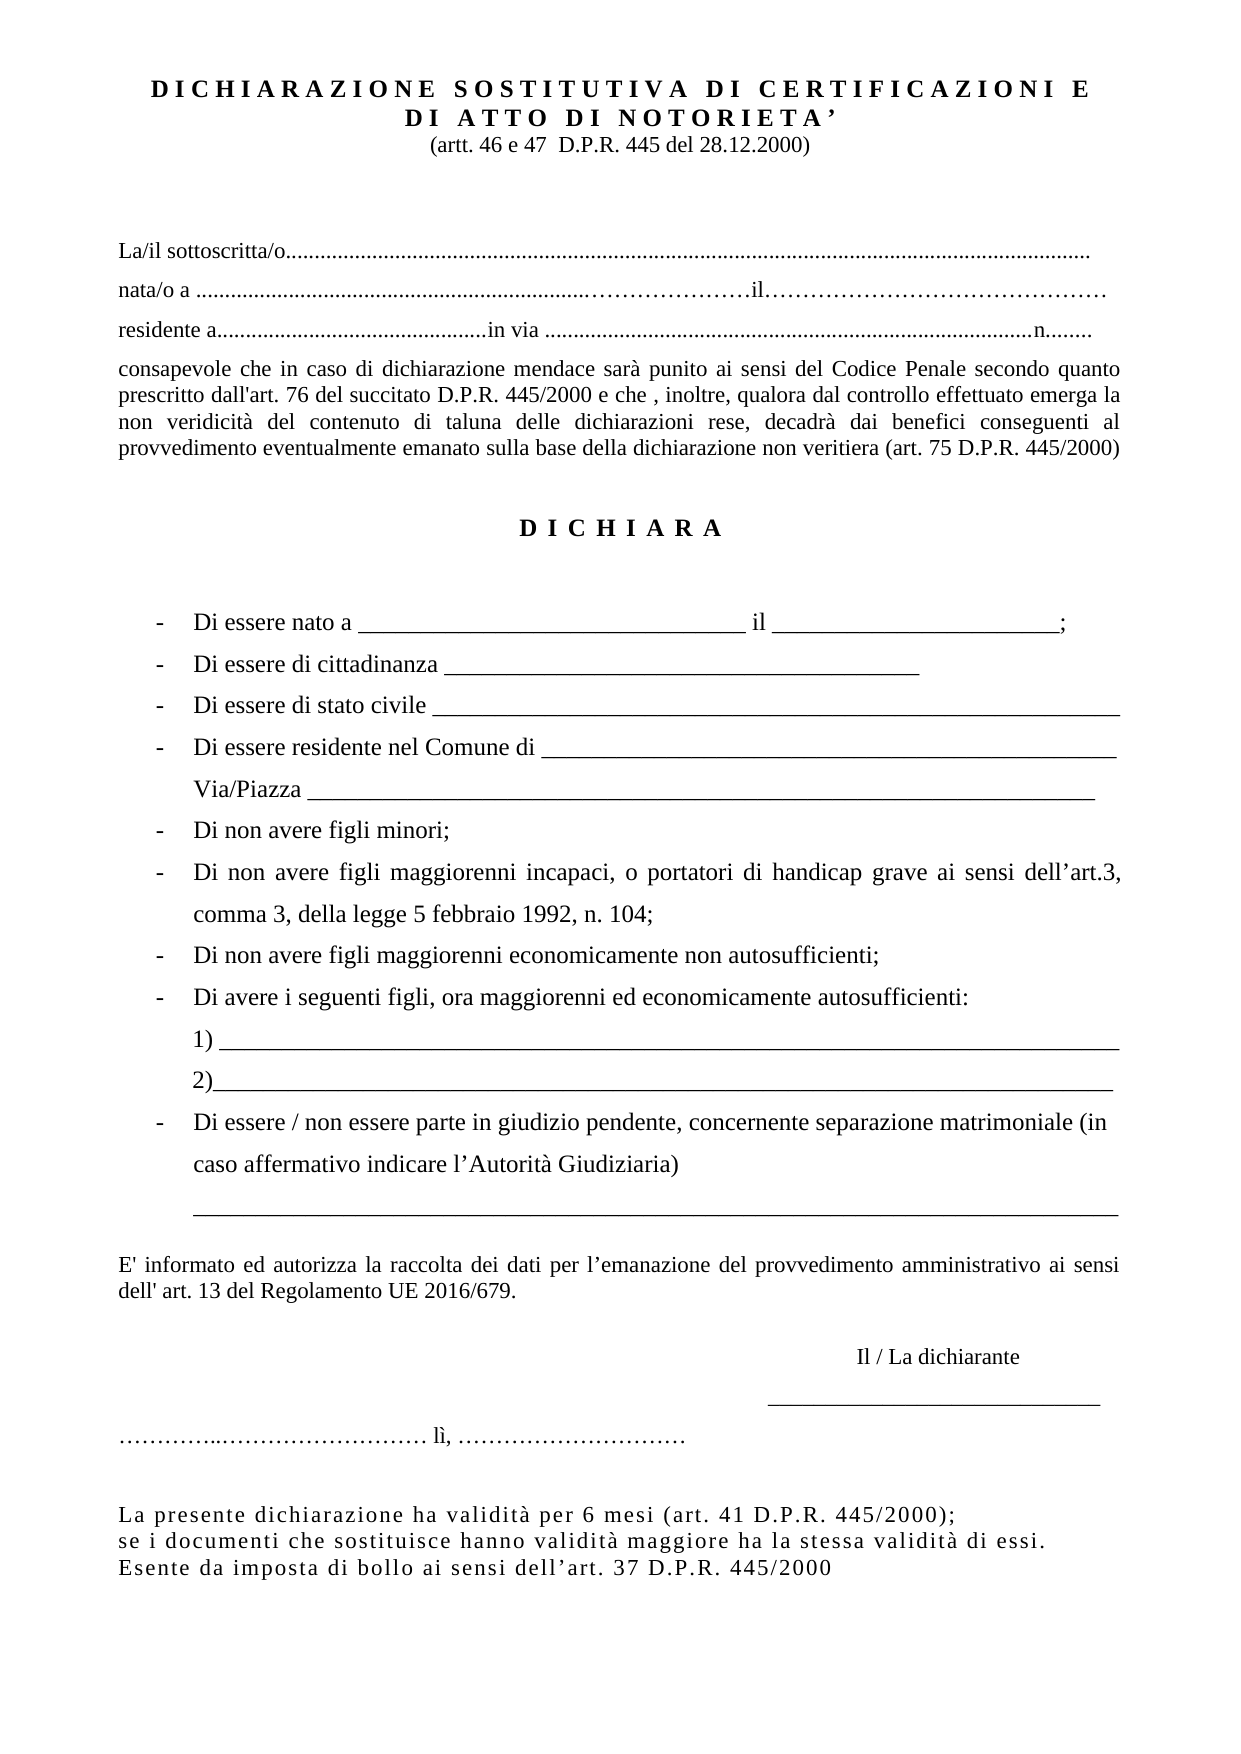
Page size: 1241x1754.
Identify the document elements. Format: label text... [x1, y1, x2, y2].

text Il / La dichiarante [118, 1343, 1122, 1369]
text La presente dichiarazione ha validità per 6 mesi (art. 41 D.P.R. 445/2000); [118, 1501, 1122, 1527]
text La/il sottoscritta/o [118, 237, 1122, 263]
text …………..……………………… lì, ………………………… [118, 1422, 1122, 1448]
list Di non avere figli maggiorenni incapaci, o portatori di handicap grave ai sensi dell’art.3, comma 3, della legge 5 febbraio 1992, n. 104; [156, 847, 1122, 930]
list Di non avere figli maggiorenni economicamente non autosufficienti; [156, 930, 1122, 972]
text DICHIARA [118, 513, 1122, 542]
text 1) ________________________________________________________________________ [156, 1014, 1122, 1055]
text consapevole che in caso di dichiarazione mendace sarà punito ai sensi del Codice Penale secondo quanto prescritto dall'art. 76 del succitato D.P.R. 445/2000 e che , inoltre, qualora dal controllo effettuato emerga la non veridicità del contenuto di taluna delle dichiarazioni rese, decadrà dai benefici conseguenti al provvedimento eventualmente emanato sulla base della dichiarazione non veritiera (art. 75 D.P.R. 445/2000) [118, 355, 1122, 487]
text DICHIARAZIONE SOSTITUTIVA DI CERTIFICAZIONI E DI ATTO DI NOTORIETA’ [118, 74, 1122, 131]
list Di essere nato a _______________________________ il _______________________; [156, 597, 1122, 639]
text 2)________________________________________________________________________ [156, 1055, 1122, 1097]
text nata/o a …………………il……………………………………… [118, 276, 1122, 302]
text se i documenti che sostituisce hanno validità maggiore ha la stessa validità di essi. [118, 1527, 1122, 1554]
list Di essere / non essere parte in giudizio pendente, concernente separazione matrimoniale (in caso affermativo indicare l’Autorità Giudiziaria) __________________________________________________________________________ [156, 1097, 1122, 1222]
text (artt. 46 e 47 D.P.R. 445 del 28.12.2000) [118, 131, 1122, 158]
list Di non avere figli minori; [156, 805, 1122, 847]
text Esente da imposta di bollo ai sensi dell’art. 37 D.P.R. 445/2000 [118, 1554, 1122, 1580]
text residente a in via n [118, 316, 1122, 342]
text _____________________________ [118, 1382, 1122, 1409]
list Di avere i seguenti figli, ora maggiorenni ed economicamente autosufficienti: [156, 972, 1122, 1014]
list Di essere di stato civile _______________________________________________________ [156, 680, 1122, 722]
list Di essere di cittadinanza ______________________________________ [156, 639, 1122, 680]
list Di essere residente nel Comune di ______________________________________________ Via/Piazza _______________________________________________________________ [156, 722, 1122, 805]
text E' informato ed autorizza la raccolta dei dati per l’emanazione del provvedimento amministrativo ai sensi dell' art. 13 del Regolamento UE 2016/679. [118, 1251, 1122, 1303]
